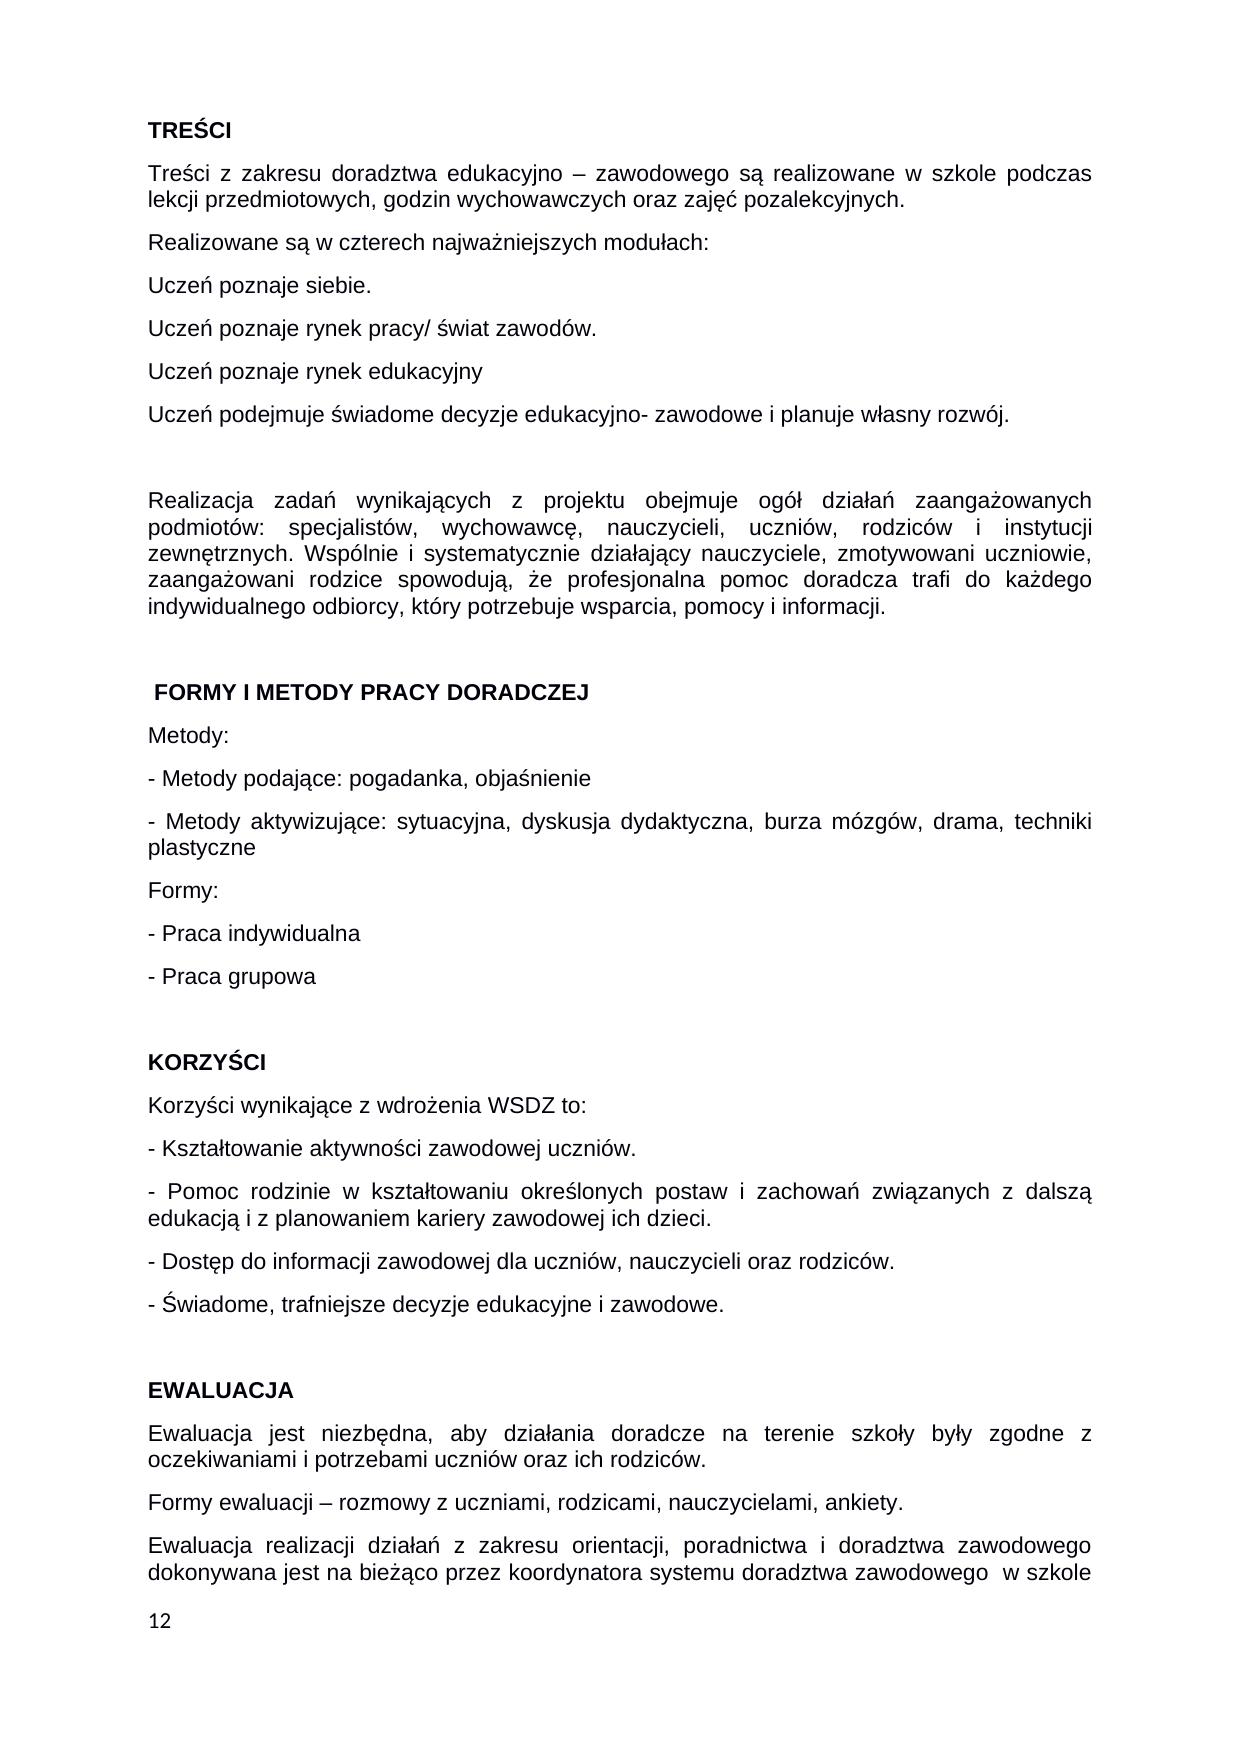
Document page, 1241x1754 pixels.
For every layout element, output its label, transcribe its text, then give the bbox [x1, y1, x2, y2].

text Treści z zakresu doradztwa edukacyjno – zawodowego są realizowane w szkole podczas lekcji przedmiotowych, godzin wychowawczych oraz zajęć pozalekcyjnych. [148, 160, 1093, 212]
text Korzyści wynikające z wdrożenia WSDZ to: [148, 1092, 1093, 1119]
text Realizacja zadań wynikających z projektu obejmuje ogół działań zaangażowanych podmiotów: specjalistów, wychowawcę, nauczycieli, uczniów, rodziców i instytucji zewnętrznych. Wspólnie i systematycznie działający nauczyciele, zmotywowani uczniowie, zaangażowani rodzice spowodują, że profesjonalna pomoc doradcza trafi do każdego indywidualnego odbiorcy, który potrzebuje wsparcia, pomocy i informacji. [148, 487, 1093, 619]
text KORZYŚCI [148, 1049, 1093, 1076]
text Formy: [148, 877, 1093, 903]
text Realizowane są w czterech najważniejszych modułach: [148, 229, 1093, 256]
text - Kształtowanie aktywności zawodowej uczniów. [148, 1135, 1093, 1162]
text - Świadome, trafniejsze decyzje edukacyjne i zawodowe. [148, 1291, 1093, 1317]
text - Metody podające: pogadanka, objaśnienie [148, 765, 1093, 791]
text Uczeń podejmuje świadome decyzje edukacyjno- zawodowe i planuje własny rozwój. [148, 401, 1093, 428]
text Ewaluacja realizacji działań z zakresu orientacji, poradnictwa i doradztwa zawodowego dokonywana jest na bieżąco przez koordynatora systemu doradztwa zawodowego w szkole [148, 1532, 1093, 1585]
text - Metody aktywizujące: sytuacyjna, dyskusja dydaktyczna, burza mózgów, drama, techniki plastyczne [148, 808, 1093, 861]
text Uczeń poznaje rynek edukacyjny [148, 358, 1093, 384]
text Uczeń poznaje rynek pracy/ świat zawodów. [148, 315, 1093, 342]
text Metody: [148, 722, 1093, 748]
text - Praca indywidualna [148, 920, 1093, 947]
text Formy ewaluacji – rozmowy z uczniami, rodzicami, nauczycielami, ankiety. [148, 1489, 1093, 1516]
text - Dostęp do informacji zawodowej dla uczniów, nauczycieli oraz rodziców. [148, 1248, 1093, 1274]
text - Praca grupowa [148, 963, 1093, 989]
text Uczeń poznaje siebie. [148, 272, 1093, 298]
text TREŚCI [148, 117, 1093, 143]
text Ewaluacja jest niezbędna, aby działania doradcze na terenie szkoły były zgodne z oczekiwaniami i potrzebami uczniów oraz ich rodziców. [148, 1420, 1093, 1472]
text FORMY I METODY PRACY DORADCZEJ [148, 679, 1093, 705]
text EWALUACJA [148, 1377, 1093, 1403]
text - Pomoc rodzinie w kształtowaniu określonych postaw i zachowań związanych z dalszą edukacją i z planowaniem kariery zawodowej ich dzieci. [148, 1178, 1093, 1231]
